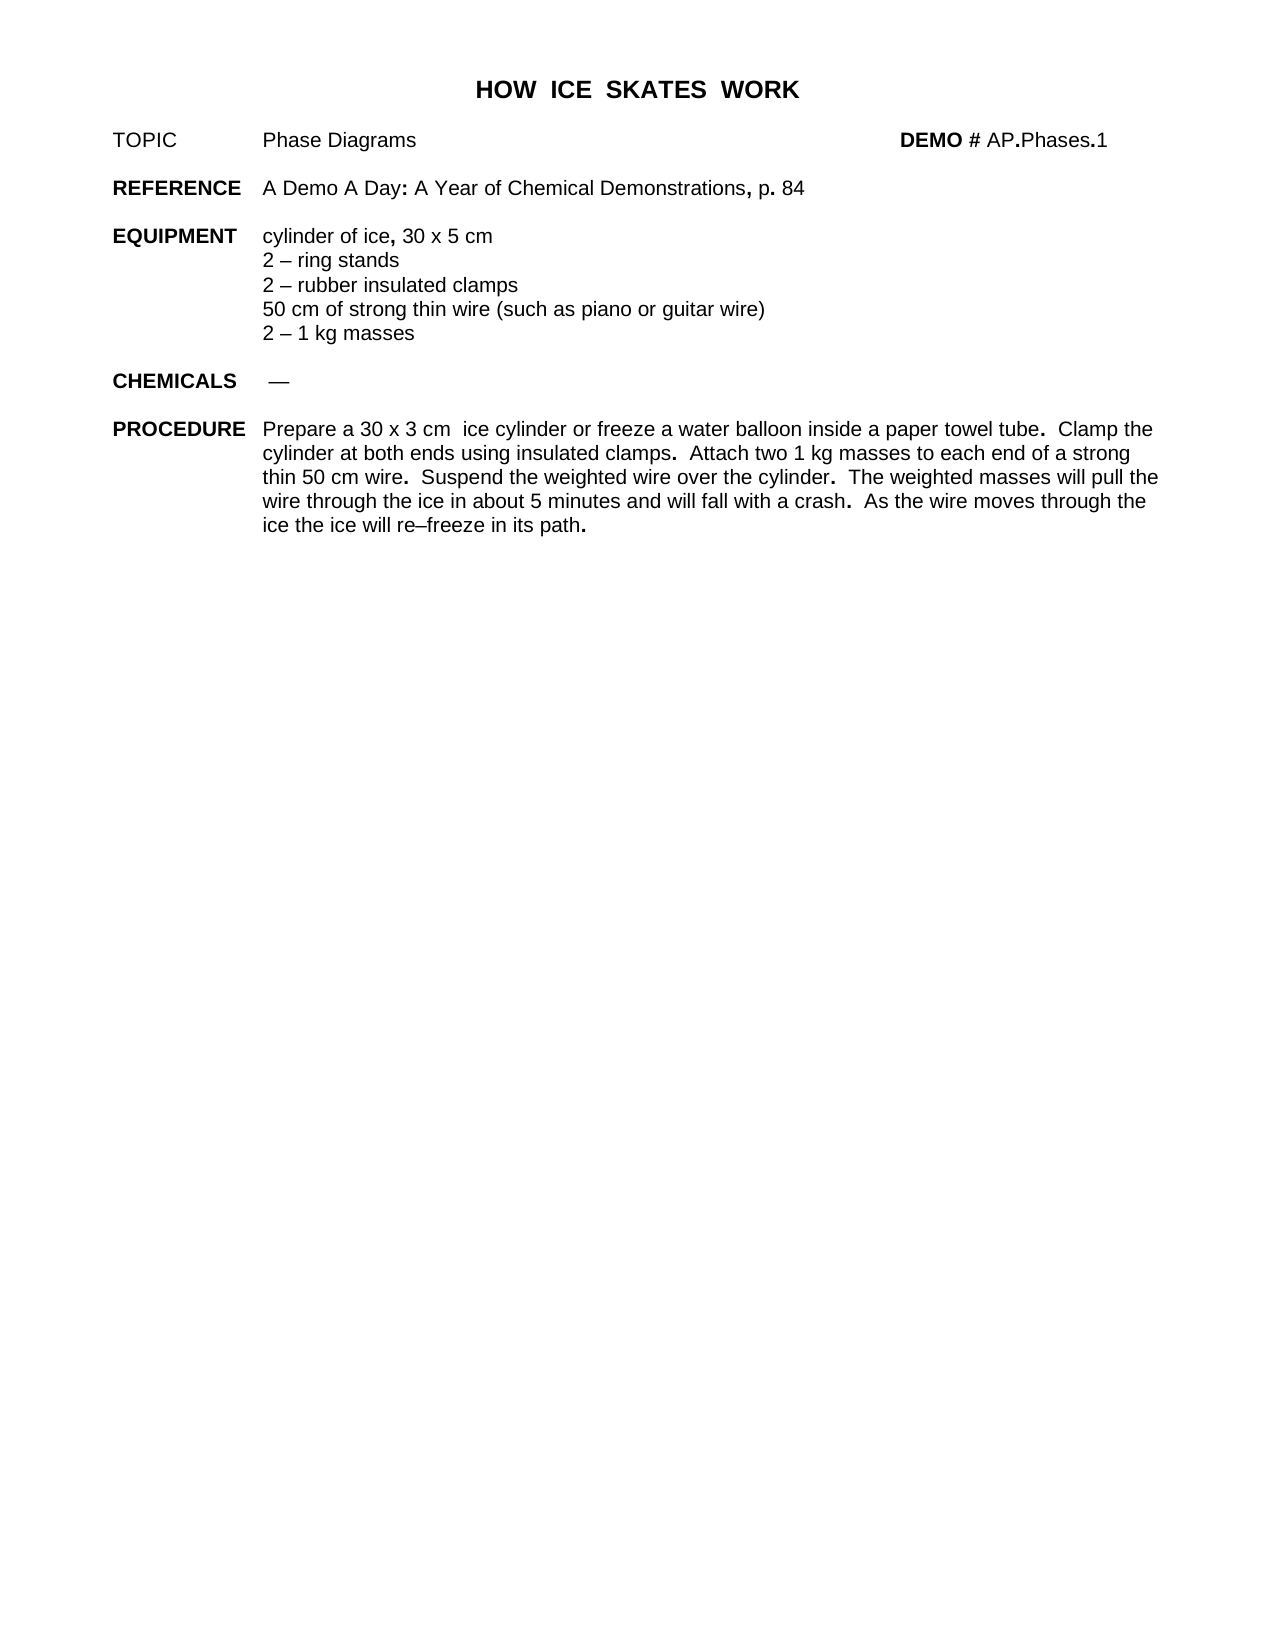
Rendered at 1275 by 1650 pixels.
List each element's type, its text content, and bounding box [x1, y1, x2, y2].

text EQUIPMENT cylinder of ice, 30 x 5 cm [112, 224, 1162, 248]
text TOPIC Phase Diagrams DEMO # AP.Phases.1 [112, 128, 1162, 152]
text PROCEDURE Prepare a 30 x 3 cm ice cylinder or freeze a water balloon inside a paper towel tube. Clamp the cylinder at both ends using insulated clamps. Attach two 1 kg masses to each end of a strong thin 50 cm wire. Suspend the weighted wire over the cylinder. The weighted masses will pull the wire through the ice in about 5 minutes and will fall with a crash. As the wire moves through the ice the ice will re–freeze in its path. [112, 417, 1162, 537]
text 2 – rubber insulated clamps [112, 272, 1162, 297]
text 50 cm of strong thin wire (such as piano or guitar wire) [112, 297, 1162, 321]
subtitle HOW ICE SKATES WORK [112, 75, 1162, 104]
text REFERENCE A Demo A Day: A Year of Chemical Demonstrations, p. 84 [112, 176, 1162, 200]
text CHEMICALS — [112, 369, 1162, 393]
text 2 – 1 kg masses [112, 321, 1162, 345]
text 2 – ring stands [112, 248, 1162, 272]
